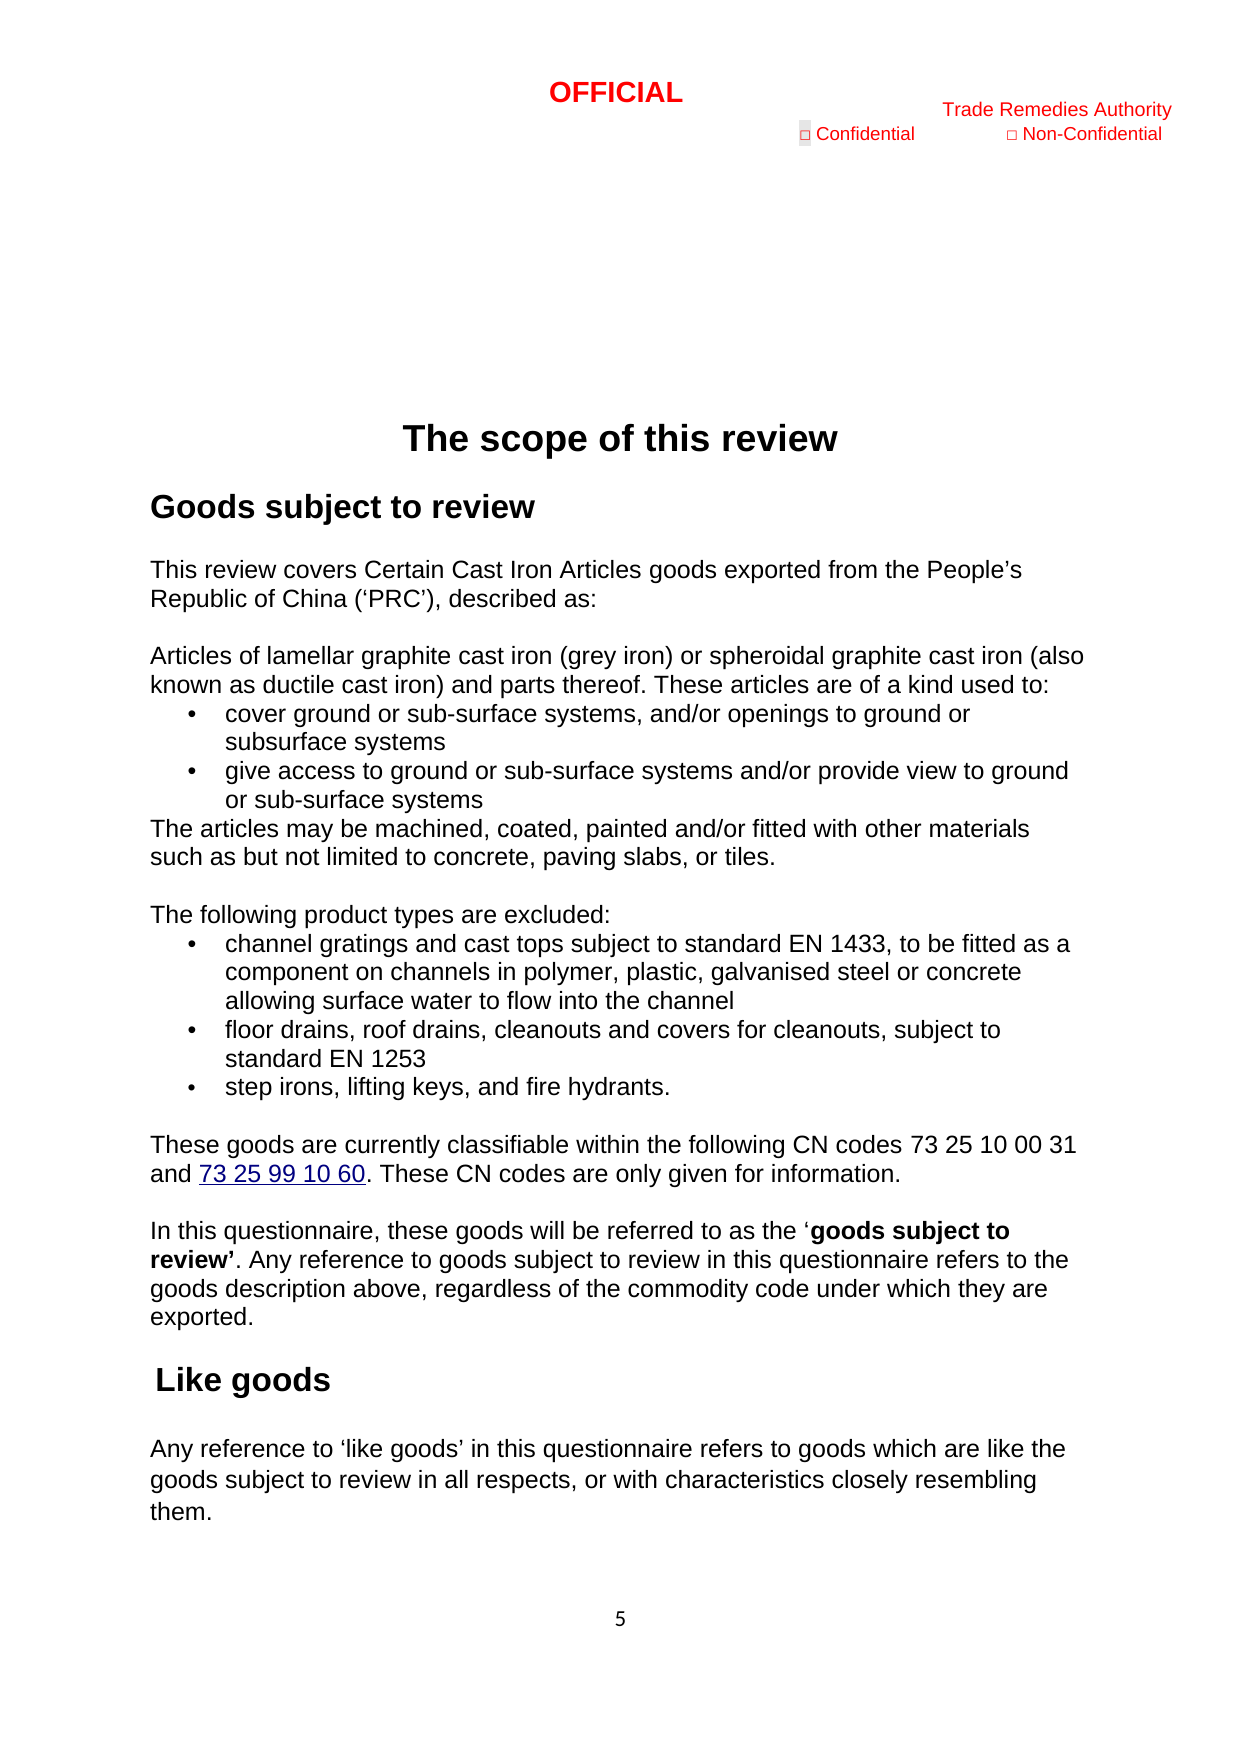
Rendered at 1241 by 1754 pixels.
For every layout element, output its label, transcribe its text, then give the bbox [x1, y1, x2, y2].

subtitle The scope of this review [150, 416, 1090, 459]
list channel gratings and cast tops subject to standard EN 1433, to be fitted as a component on channels in polymer, plastic, galvanised steel or concrete allowing surface water to flow into the channel [187, 928, 1090, 1015]
text These goods are currently classifiable within the following CN codes 73 25 10 00 31 and 73 25 99 10 60. These CN codes are only given for information. [150, 1130, 1090, 1187]
text The following product types are excluded: [150, 900, 1090, 928]
text Articles of lamellar graphite cast iron (grey iron) or spheroidal graphite cast iron (also known as ductile cast iron) and parts thereof. These articles are of a kind used to: [150, 641, 1090, 698]
list give access to ground or sub-surface systems and/or provide view to ground or sub-surface systems [187, 756, 1090, 813]
subtitle Goods subject to review [150, 488, 1090, 526]
list cover ground or sub-surface systems, and/or openings to ground or subsurface systems [187, 698, 1090, 756]
text The articles may be machined, coated, painted and/or fitted with other materials such as but not limited to concrete, paving slabs, or tiles. [150, 813, 1090, 871]
text In this questionnaire, these goods will be referred to as the ‘goods subject to review’. Any reference to goods subject to review in this questionnaire refers to the goods description above, regardless of the commodity code under which they are exported. [150, 1216, 1090, 1331]
text Any reference to ‘like goods’ in this questionnaire refers to goods which are like the goods subject to review in all respects, or with characteristics closely resembling them. [150, 1433, 1090, 1525]
list step irons, lifting keys, and fire hydrants. [187, 1072, 1090, 1101]
subtitle Like goods [150, 1360, 1090, 1398]
list floor drains, roof drains, cleanouts and covers for cleanouts, subject to standard EN 1253 [187, 1015, 1090, 1072]
text This review covers Certain Cast Iron Articles goods exported from the People’s Republic of China (‘PRC’), described as: [150, 555, 1090, 612]
